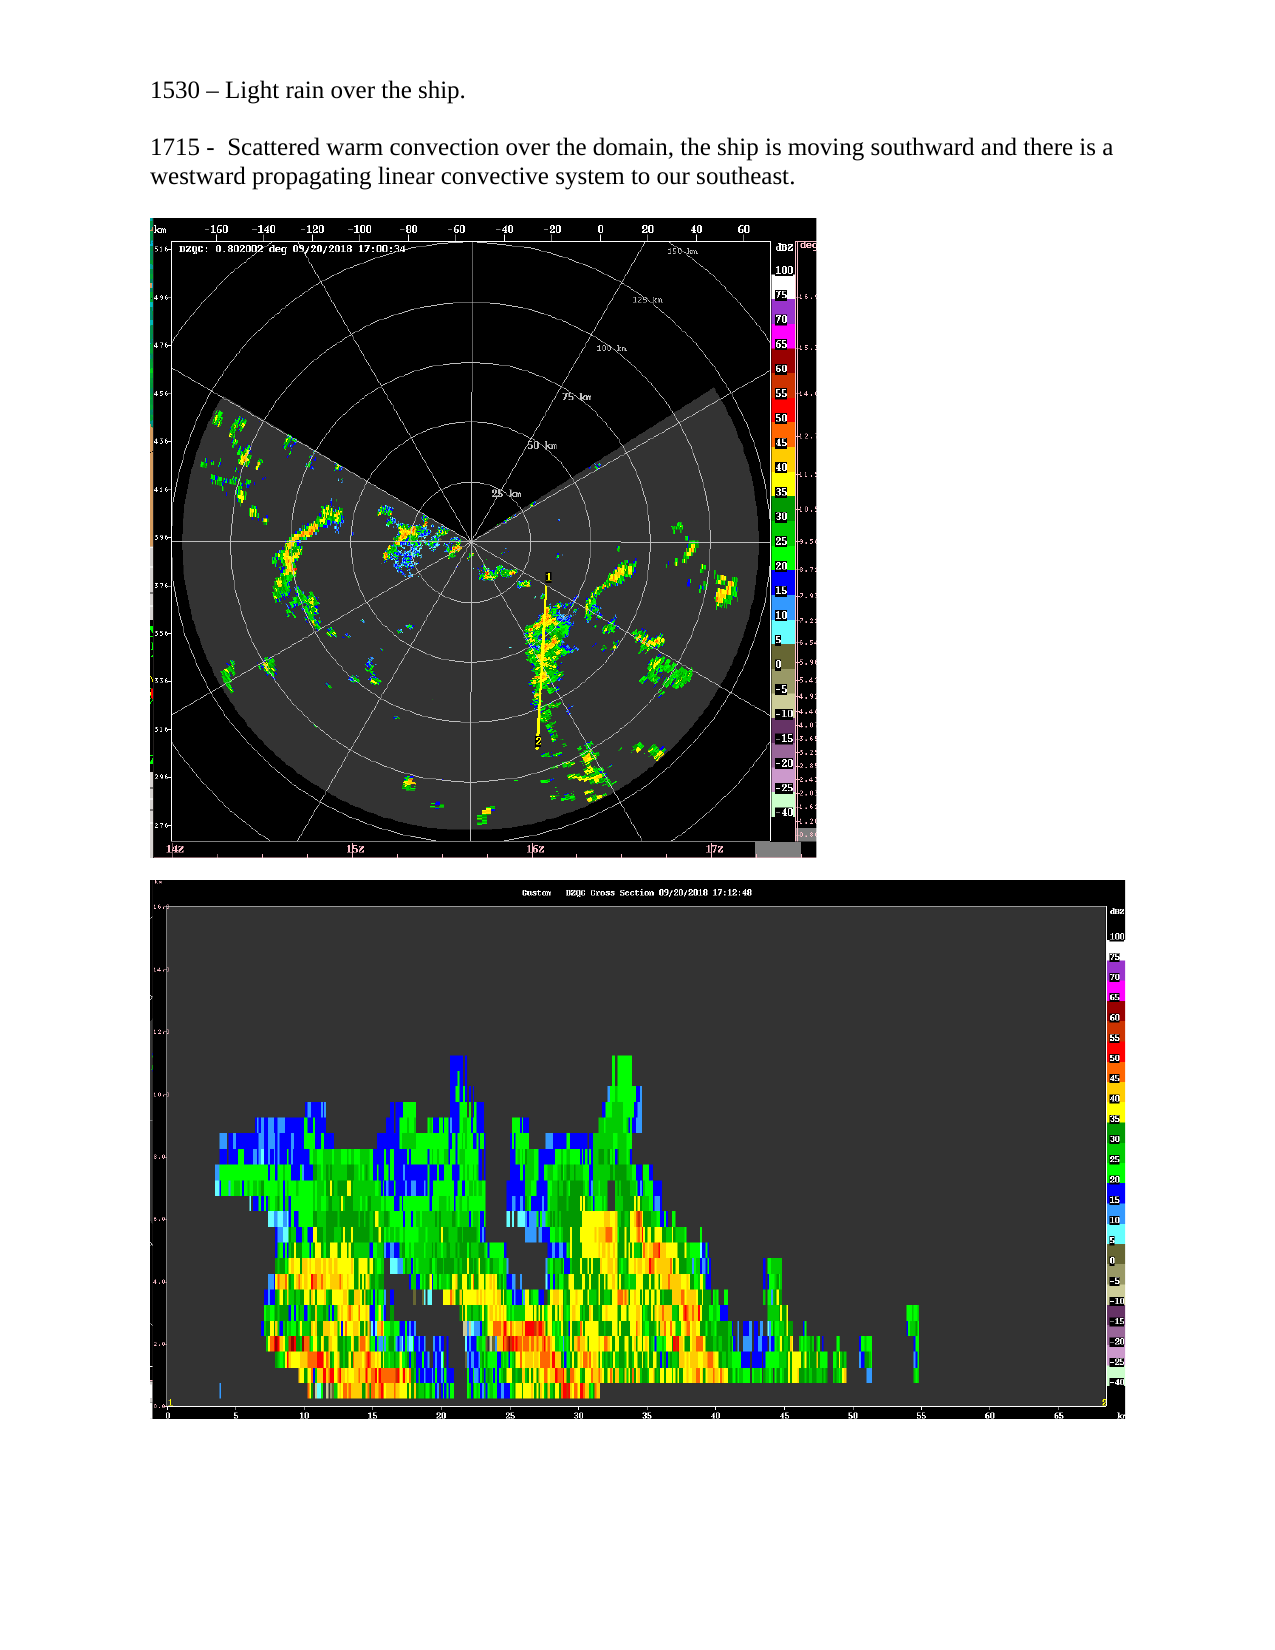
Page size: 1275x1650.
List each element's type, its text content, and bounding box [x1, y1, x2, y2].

text 1715 - Scattered warm convection over the domain, the ship is moving southward and there is a westward propagating linear convective system to our southeast. [150, 132, 1125, 190]
text 1530 – Light rain over the ship. [150, 75, 1125, 104]
